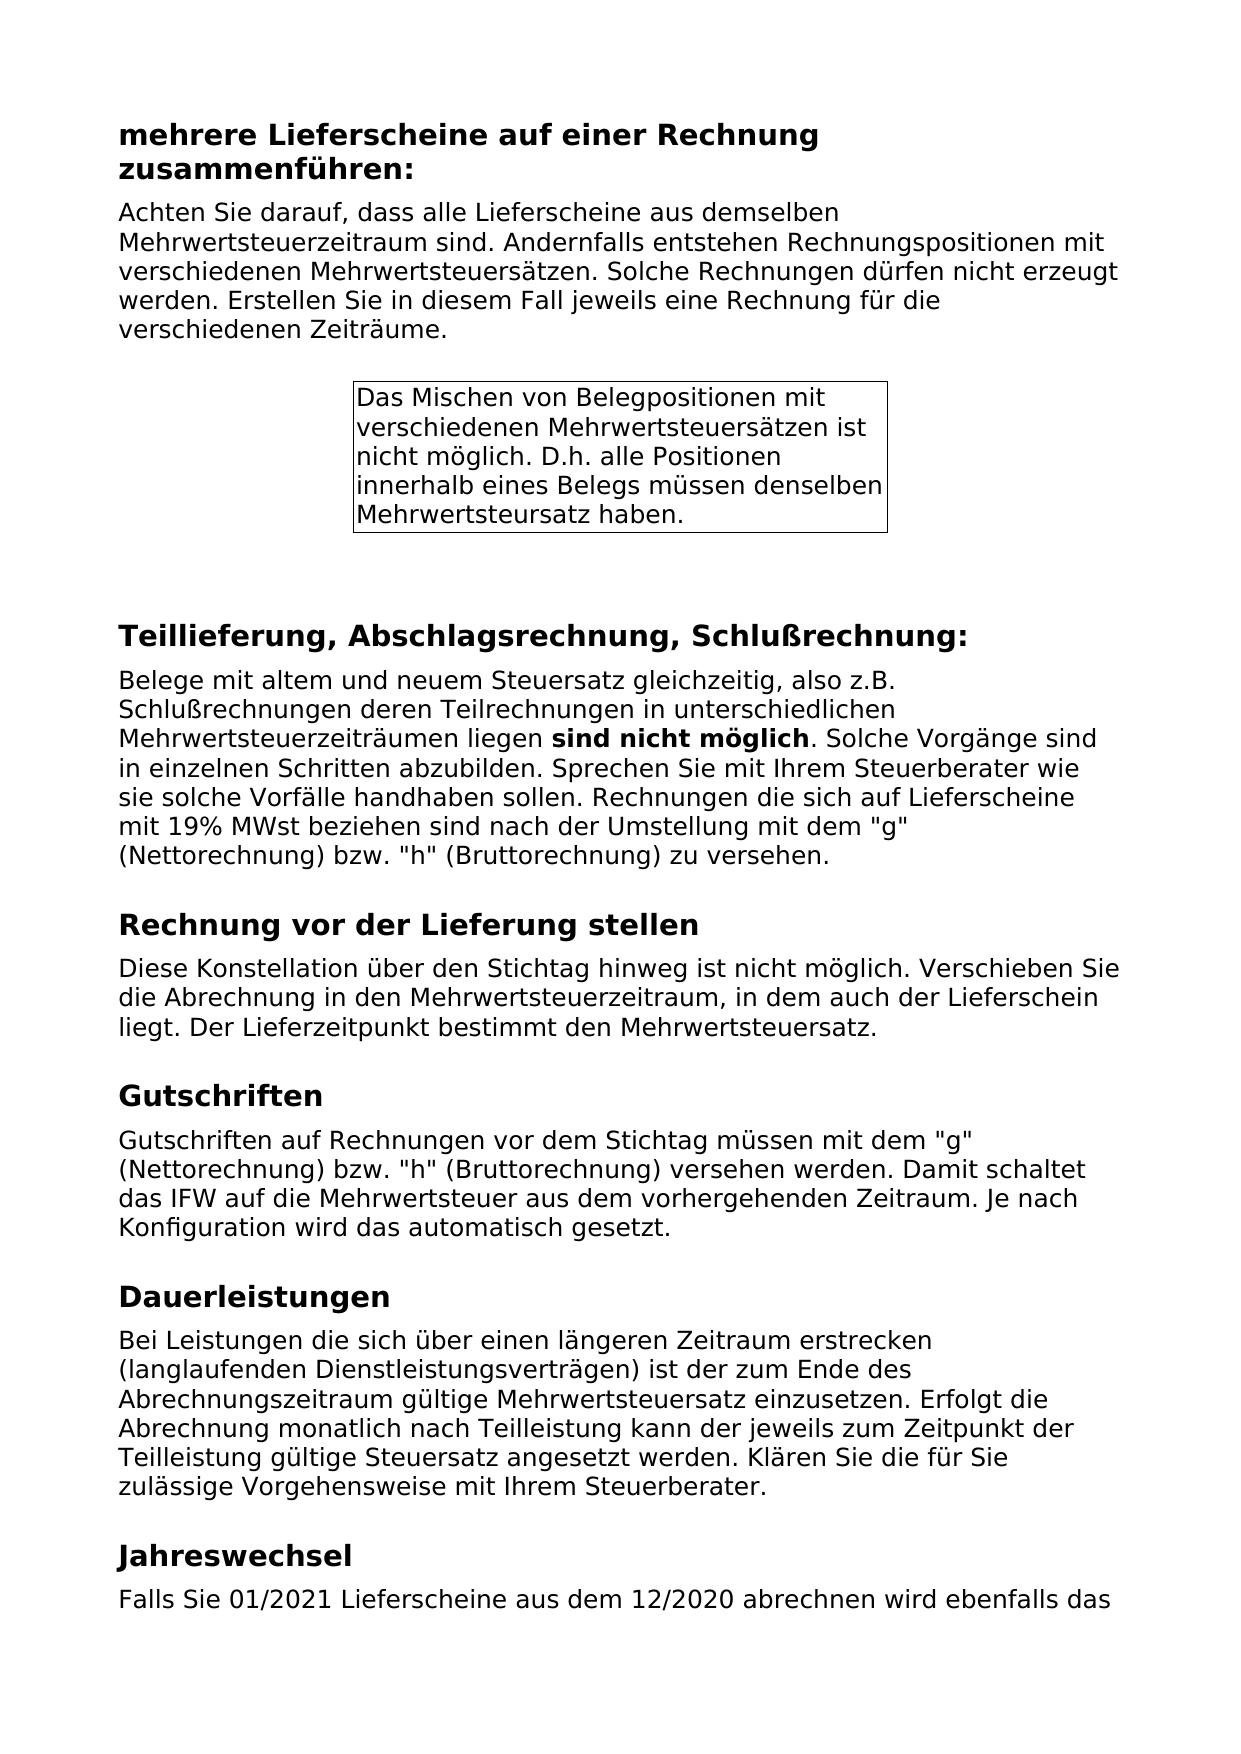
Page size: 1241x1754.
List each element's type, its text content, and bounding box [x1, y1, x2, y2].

text Gutschriften auf Rechnungen vor dem Stichtag müssen mit dem "g" (Nettorechnung) bzw. "h" (Bruttorechnung) versehen werden. Damit schaltet das IFW auf die Mehrwertsteuer aus dem vorhergehenden Zeitraum. Je nach Konfiguration wird das automatisch gesetzt. [118, 1126, 1122, 1242]
text Diese Konstellation über den Stichtag hinweg ist nicht möglich. Verschieben Sie die Abrechnung in den Mehrwertsteuerzeitraum, in dem auch der Lieferschein liegt. Der Lieferzeitpunkt bestimmt den Mehrwertsteuersatz. [118, 954, 1122, 1042]
text Achten Sie darauf, dass alle Lieferscheine aus demselben Mehrwertsteuerzeitraum sind. Andernfalls entstehen Rechnungspositionen mit verschiedenen Mehrwertsteuersätzen. Solche Rechnungen dürfen nicht erzeugt werden. Erstellen Sie in diesem Fall jeweils eine Rechnung für die verschiedenen Zeiträume. [118, 198, 1122, 344]
text Bei Leistungen die sich über einen längeren Zeitraum erstrecken (langlaufenden Dienstleistungsverträgen) ist der zum Ende des Abrechnungszeitraum gültige Mehrwertsteuersatz einzusetzen. Erfolgt die Abrechnung monatlich nach Teilleistung kann der jeweils zum Zeitpunkt der Teilleistung gültige Steuersatz angesetzt werden. Klären Sie die für Sie zulässige Vorgehensweise mit Ihrem Steuerberater. [118, 1326, 1122, 1501]
subtitle Rechnung vor der Lieferung stellen [118, 908, 1122, 942]
subtitle Teillieferung, Abschlagsrechnung, Schlußrechnung: [118, 620, 1122, 654]
subtitle Gutschriften [118, 1079, 1122, 1113]
table_header Das Mischen von Belegpositionen mit verschiedenen Mehrwertsteuersätzen ist nicht möglich. D.h. alle Positionen innerhalb eines Belegs müssen denselben Mehrwertsteursatz haben. [354, 382, 887, 532]
text Belege mit altem und neuem Steuersatz gleichzeitig, also z.B. Schlußrechnungen deren Teilrechnungen in unterschiedlichen Mehrwertsteuerzeiträumen liegen sind nicht möglich. Solche Vorgänge sind in einzelnen Schritten abzubilden. Sprechen Sie mit Ihrem Steuerberater wie sie solche Vorfälle handhaben sollen. Rechnungen die sich auf Lieferscheine mit 19% MWst beziehen sind nach der Umstellung mit dem "g" (Nettorechnung) bzw. "h" (Bruttorechnung) zu versehen. [118, 666, 1122, 870]
subtitle mehrere Lieferscheine auf einer Rechnung zusammenführen: [118, 118, 1122, 186]
text Falls Sie 01/2021 Lieferscheine aus dem 12/2020 abrechnen wird ebenfalls das [118, 1585, 1122, 1614]
subtitle Jahreswechsel [118, 1539, 1122, 1573]
subtitle Dauerleistungen [118, 1280, 1122, 1314]
